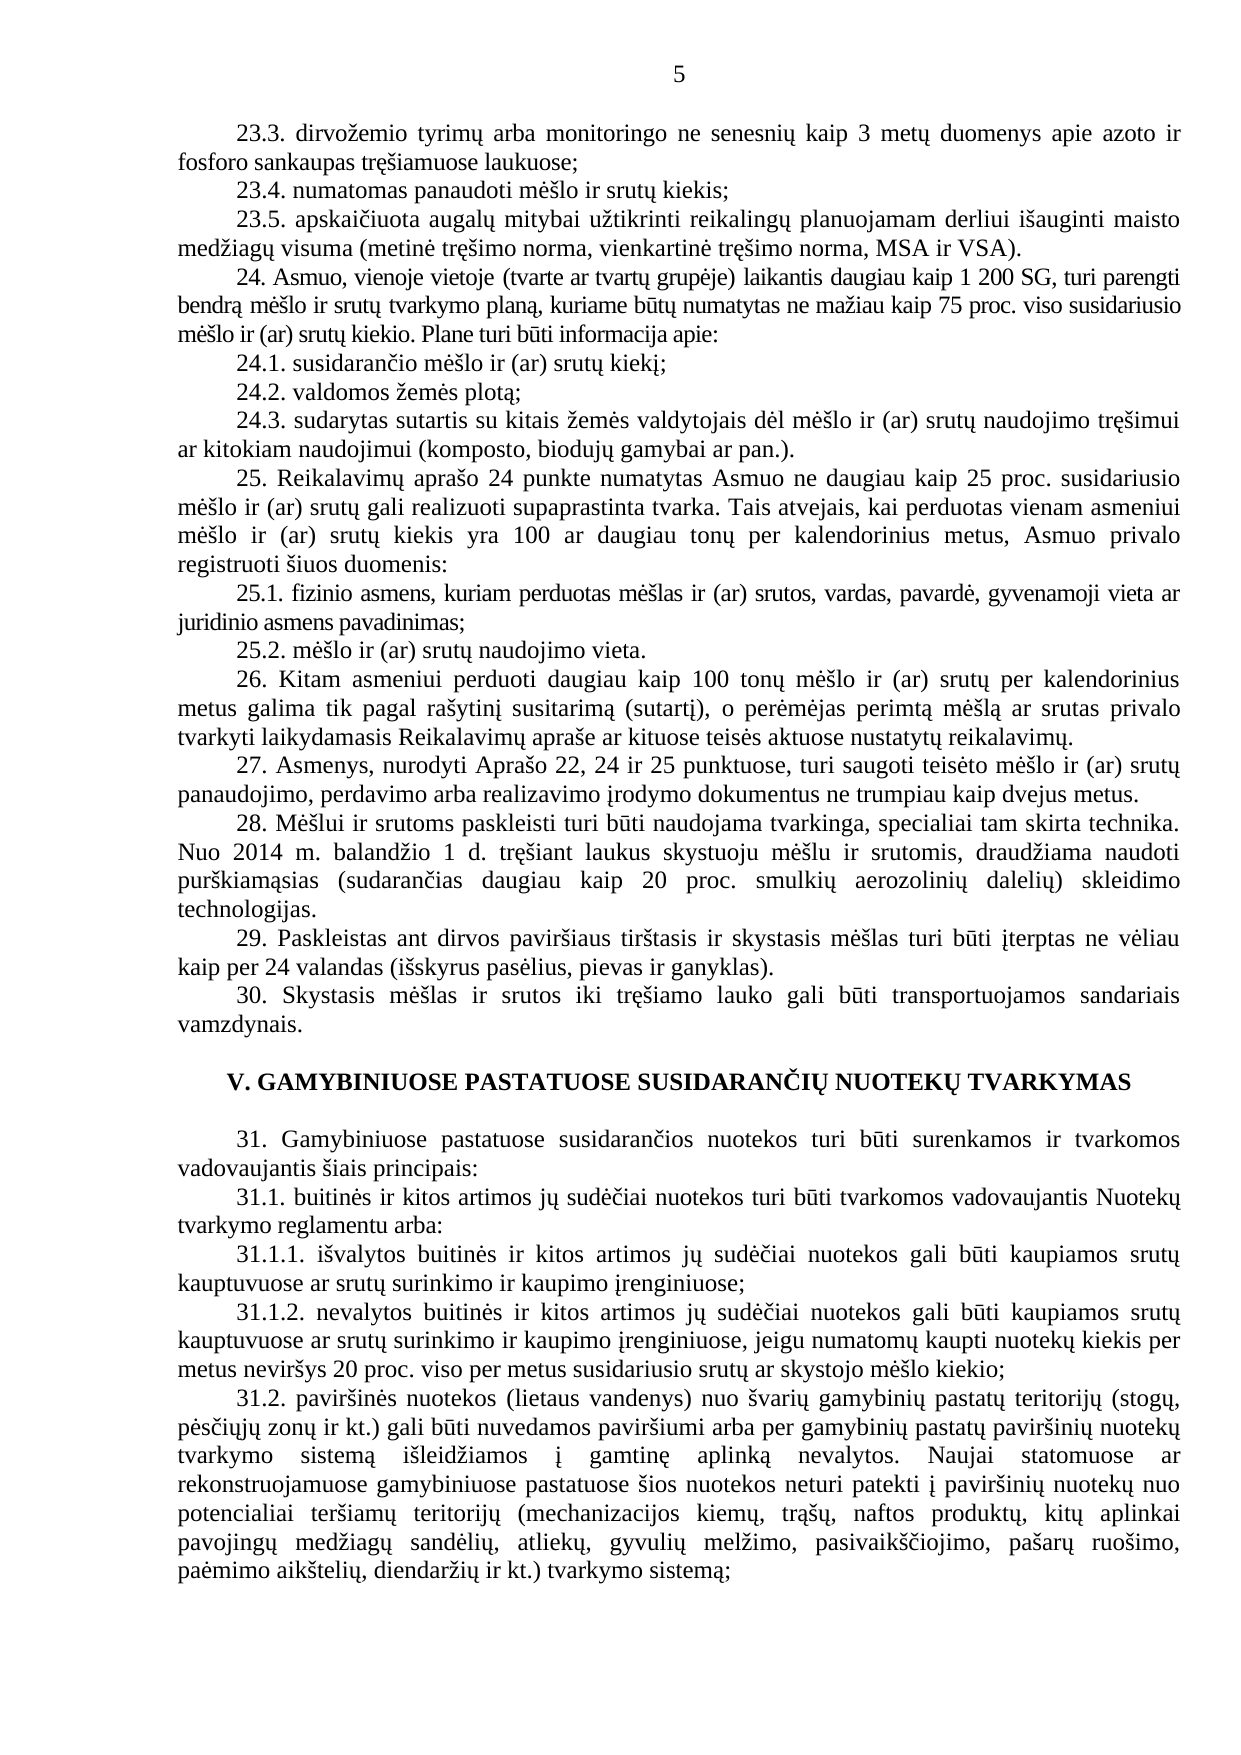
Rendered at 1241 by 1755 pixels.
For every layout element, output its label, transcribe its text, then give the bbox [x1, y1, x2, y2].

text 29. Paskleistas ant dirvos paviršiaus tirštasis ir skystasis mėšlas turi būti įterptas ne vėliau kaip per 24 valandas (išskyrus pasėlius, pievas ir ganyklas). [177, 923, 1181, 981]
text 23.5. apskaičiuota augalų mitybai užtikrinti reikalingų planuojamam derliui išauginti maisto medžiagų visuma (metinė tręšimo norma, vienkartinė tręšimo norma, MSA ir VSA). [177, 204, 1181, 262]
text 24. Asmuo, vienoje vietoje (tvarte ar tvartų grupėje) laikantis daugiau kaip 1 200 SG, turi parengti bendrą mėšlo ir srutų tvarkymo planą, kuriame būtų numatytas ne mažiau kaip 75 proc. viso susidariusio mėšlo ir (ar) srutų kiekio. Plane turi būti informacija apie: [177, 262, 1181, 348]
text 31.1.1. išvalytos buitinės ir kitos artimos jų sudėčiai nuotekos gali būti kaupiamos srutų kauptuvuose ar srutų surinkimo ir kaupimo įrenginiuose; [177, 1239, 1181, 1297]
text 30. Skystasis mėšlas ir srutos iki tręšiamo lauko gali būti transportuojamos sandariais vamzdynais. [177, 981, 1181, 1038]
text 28. Mėšlui ir srutoms paskleisti turi būti naudojama tvarkinga, specialiai tam skirta technika. Nuo 2014 m. balandžio 1 d. tręšiant laukus skystuoju mėšlu ir srutomis, draudžiama naudoti purškiamąsias (sudarančias daugiau kaip 20 proc. smulkių aerozolinių dalelių) skleidimo technologijas. [177, 808, 1181, 923]
text 24.3. sudarytas sutartis su kitais žemės valdytojais dėl mėšlo ir (ar) srutų naudojimo tręšimui ar kitokiam naudojimui (komposto, biodujų gamybai ar pan.). [177, 406, 1181, 463]
text 31.1.2. nevalytos buitinės ir kitos artimos jų sudėčiai nuotekos gali būti kaupiamos srutų kauptuvuose ar srutų surinkimo ir kaupimo įrenginiuose, jeigu numatomų kaupti nuotekų kiekis per metus neviršys 20 proc. viso per metus susidariusio srutų ar skystojo mėšlo kiekio; [177, 1297, 1181, 1383]
text 23.4. numatomas panaudoti mėšlo ir srutų kiekis; [177, 176, 1181, 204]
text 24.1. susidarančio mėšlo ir (ar) srutų kiekį; [177, 348, 1181, 377]
text 24.2. valdomos žemės plotą; [177, 377, 1181, 406]
text V. GAMYBINIUOSE PASTATUOSE SUSIDARANČIŲ NUOTEKŲ TVARKYMAS [177, 1067, 1181, 1096]
text 25.2. mėšlo ir (ar) srutų naudojimo vieta. [177, 636, 1181, 664]
text 31.2. paviršinės nuotekos (lietaus vandenys) nuo švarių gamybinių pastatų teritorijų (stogų, pėsčiųjų zonų ir kt.) gali būti nuvedamos paviršiumi arba per gamybinių pastatų paviršinių nuotekų tvarkymo sistemą išleidžiamos į gamtinę aplinką nevalytos. Naujai statomuose ar rekonstruojamuose gamybiniuose pastatuose šios nuotekos neturi patekti į paviršinių nuotekų nuo potencialiai teršiamų teritorijų (mechanizacijos kiemų, trąšų, naftos produktų, kitų aplinkai pavojingų medžiagų sandėlių, atliekų, gyvulių melžimo, pasivaikščiojimo, pašarų ruošimo, paėmimo aikštelių, diendaržių ir kt.) tvarkymo sistemą; [177, 1383, 1181, 1584]
text 25. Reikalavimų aprašo 24 punkte numatytas Asmuo ne daugiau kaip 25 proc. susidariusio mėšlo ir (ar) srutų gali realizuoti supaprastinta tvarka. Tais atvejais, kai perduotas vienam asmeniui mėšlo ir (ar) srutų kiekis yra 100 ar daugiau tonų per kalendorinius metus, Asmuo privalo registruoti šiuos duomenis: [177, 463, 1181, 578]
text 31.1. buitinės ir kitos artimos jų sudėčiai nuotekos turi būti tvarkomos vadovaujantis Nuotekų tvarkymo reglamentu arba: [177, 1182, 1181, 1239]
text 25.1. fizinio asmens, kuriam perduotas mėšlas ir (ar) srutos, vardas, pavardė, gyvenamoji vieta ar juridinio asmens pavadinimas; [177, 578, 1181, 636]
text 26. Kitam asmeniui perduoti daugiau kaip 100 tonų mėšlo ir (ar) srutų per kalendorinius metus galima tik pagal rašytinį susitarimą (sutartį), o perėmėjas perimtą mėšlą ar srutas privalo tvarkyti laikydamasis Reikalavimų apraše ar kituose teisės aktuose nustatytų reikalavimų. [177, 664, 1181, 751]
text 27. Asmenys, nurodyti Aprašo 22, 24 ir 25 punktuose, turi saugoti teisėto mėšlo ir (ar) srutų panaudojimo, perdavimo arba realizavimo įrodymo dokumentus ne trumpiau kaip dvejus metus. [177, 751, 1181, 808]
text 23.3. dirvožemio tyrimų arba monitoringo ne senesnių kaip 3 metų duomenys apie azoto ir fosforo sankaupas tręšiamuose laukuose; [177, 118, 1181, 176]
text 31. Gamybiniuose pastatuose susidarančios nuotekos turi būti surenkamos ir tvarkomos vadovaujantis šiais principais: [177, 1124, 1181, 1182]
